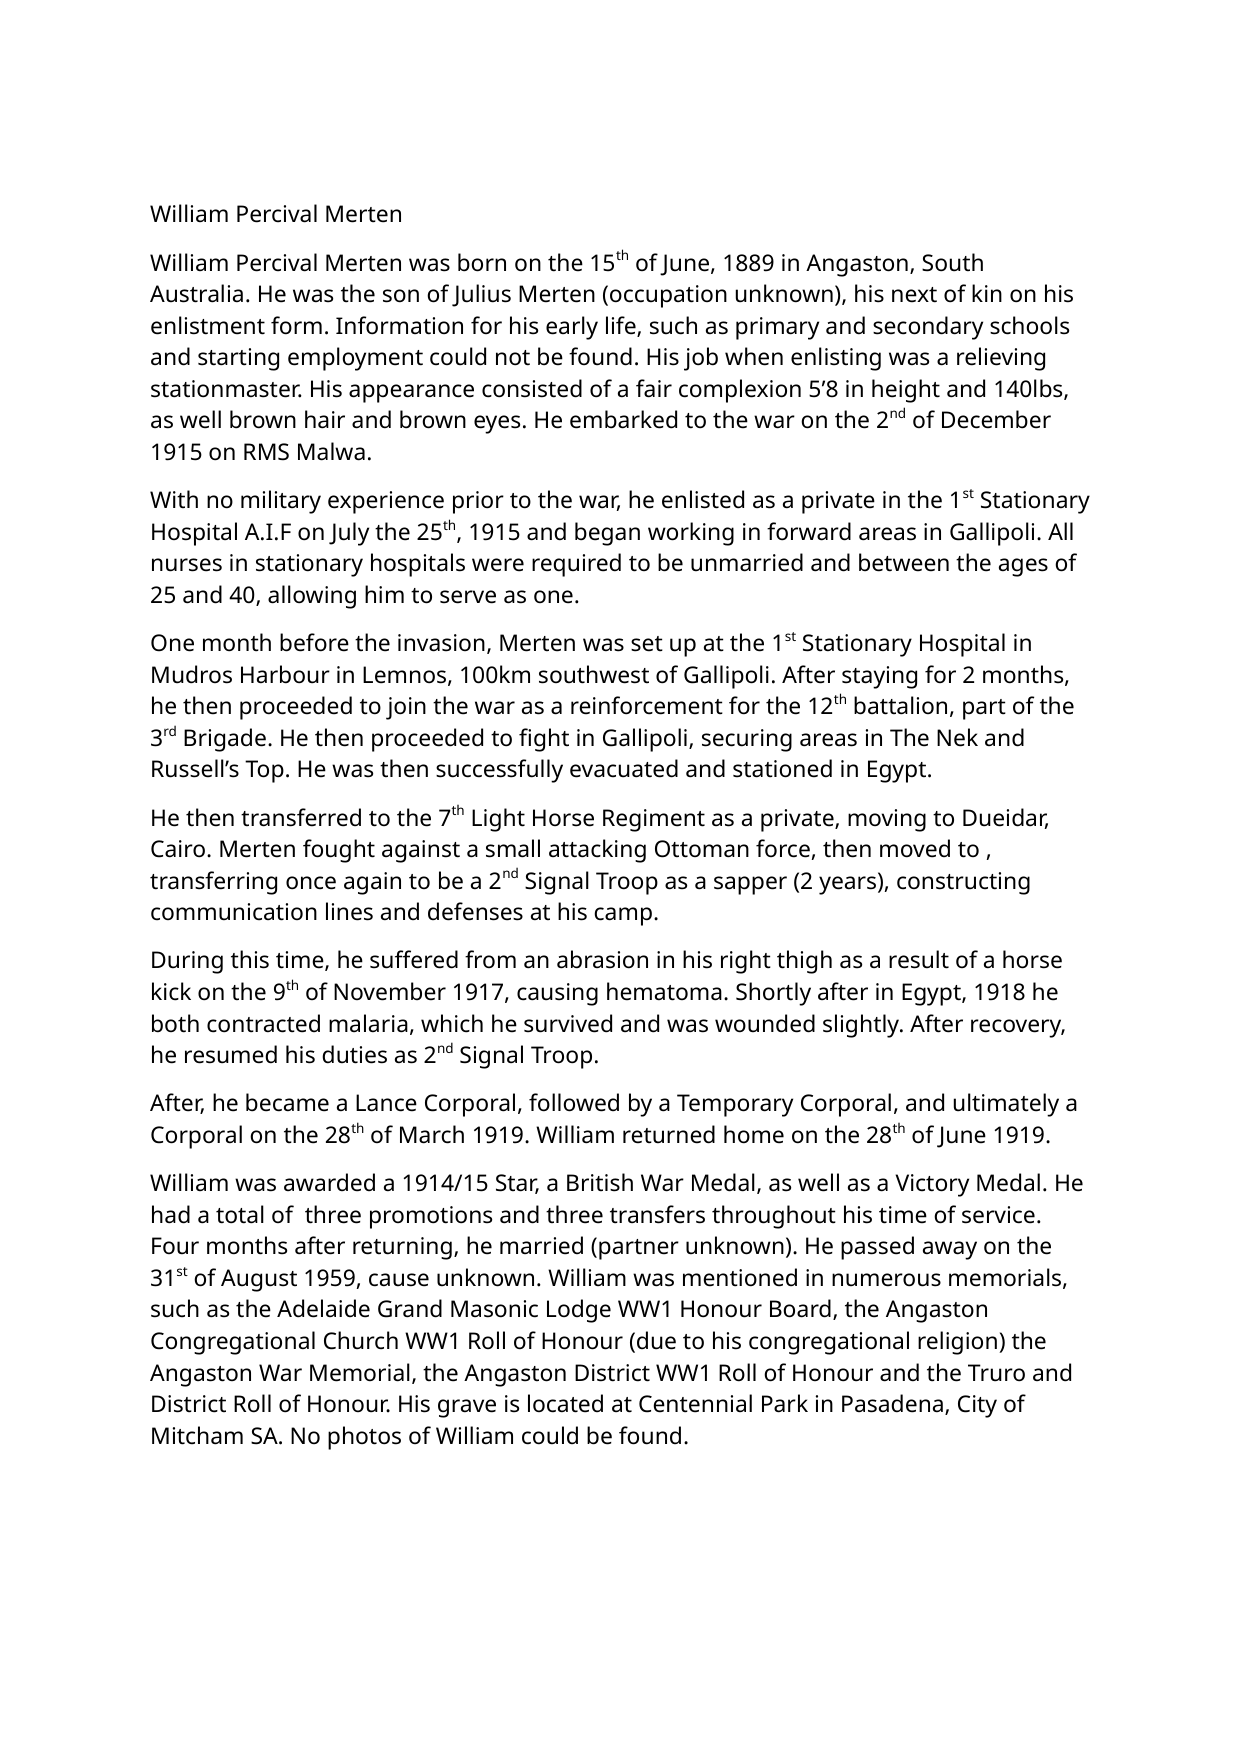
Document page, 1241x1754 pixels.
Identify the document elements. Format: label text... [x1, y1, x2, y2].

text During this time, he suffered from an abrasion in his right thigh as a result of a horse kick on the 9th of November 1917, causing hematoma. Shortly after in Egypt, 1918 he both contracted malaria, which he survived and was wounded slightly. After recovery, he resumed his duties as 2nd Signal Troop. [150, 944, 1090, 1070]
text After, he became a Lance Corporal, followed by a Temporary Corporal, and ultimately a Corporal on the 28th of March 1919. William returned home on the 28th of June 1919. [150, 1087, 1090, 1150]
text With no military experience prior to the war, he enlisted as a private in the 1st Stationary Hospital A.I.F on July the 25th, 1915 and began working in forward areas in Gallipoli. All nurses in stationary hospitals were required to be unmarried and between the ages of 25 and 40, allowing him to serve as one. [150, 484, 1090, 610]
text One month before the invasion, Merten was set up at the 1st Stationary Hospital in Mudros Harbour in Lemnos, 100km southwest of Gallipoli. After staying for 2 months, he then proceeded to join the war as a reinforcement for the 12th battalion, part of the 3rd Brigade. He then proceeded to fight in Gallipoli, securing areas in The Nek and Russell’s Top. He was then successfully evacuated and stationed in Egypt. [150, 627, 1090, 784]
text William Percival Merten [150, 198, 1090, 229]
text William Percival Merten was born on the 15th of June, 1889 in Angaston, South Australia. He was the son of Julius Merten (occupation unknown), his next of kin on his enlistment form. Information for his early life, such as primary and secondary schools and starting employment could not be found. His job when enlisting was a relieving stationmaster. His appearance consisted of a fair complexion 5’8 in height and 140lbs, as well brown hair and brown eyes. He embarked to the war on the 2nd of December 1915 on RMS Malwa. [150, 246, 1090, 467]
text William was awarded a 1914/15 Star, a British War Medal, as well as a Victory Medal. He had a total of three promotions and three transfers throughout his time of service. Four months after returning, he married (partner unknown). He passed away on the 31st of August 1959, cause unknown. William was mentioned in numerous memorials, such as the Adelaide Grand Masonic Lodge WW1 Honour Board, the Angaston Congregational Church WW1 Roll of Honour (due to his congregational religion) the Angaston War Memorial, the Angaston District WW1 Roll of Honour and the Truro and District Roll of Honour. His grave is located at Centennial Park in Pasadena, City of Mitcham SA. No photos of William could be found. [150, 1167, 1090, 1451]
text He then transferred to the 7th Light Horse Regiment as a private, moving to Dueidar, Cairo. Merten fought against a small attacking Ottoman force, then moved to , transferring once again to be a 2nd Signal Troop as a sapper (2 years), constructing communication lines and defenses at his camp. [150, 801, 1090, 927]
